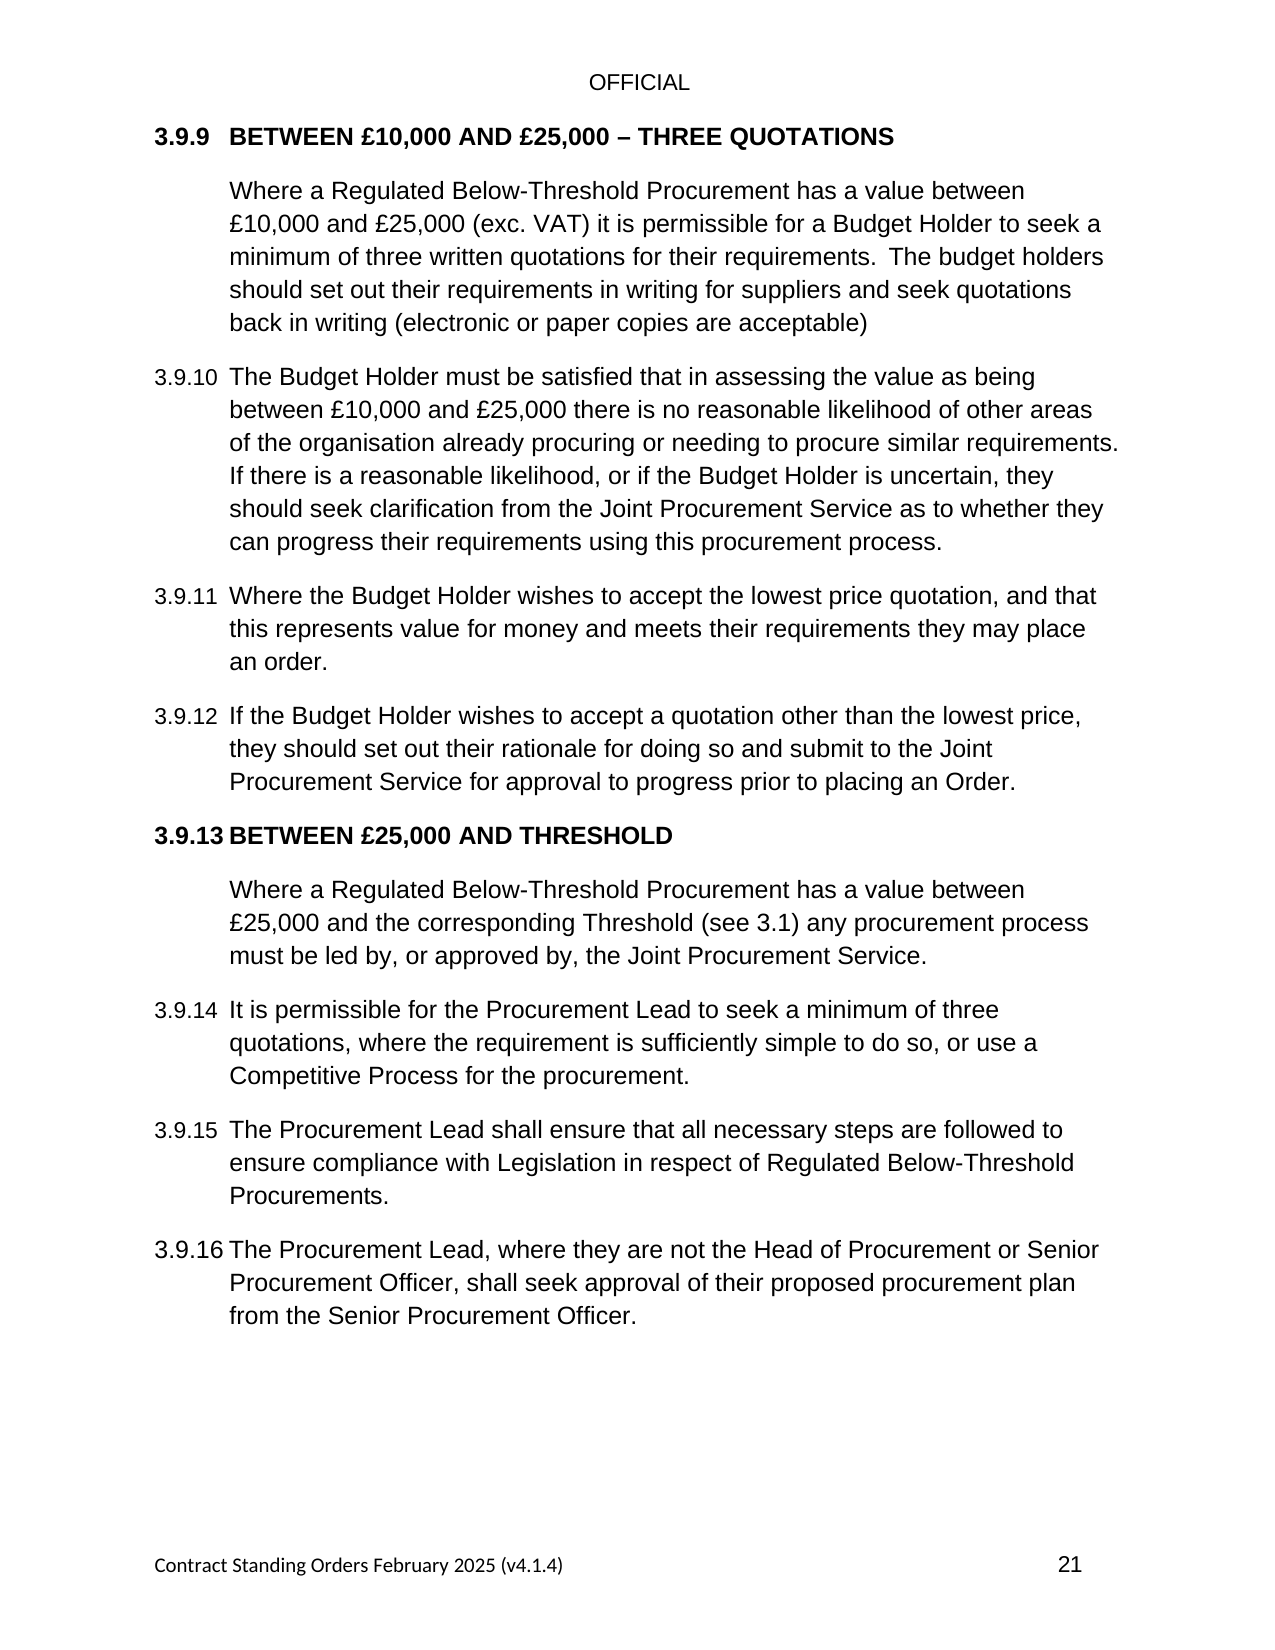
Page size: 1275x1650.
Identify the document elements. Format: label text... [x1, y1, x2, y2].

text Where a Regulated Below-Threshold Procurement has a value between [229, 875, 1133, 904]
text Where a Regulated Below-Threshold Procurement has a value between [229, 176, 1133, 205]
list The Procurement Lead, where they are not the Head of Procurement or Senior Procurement Officer, shall seek approval of their proposed procurement plan from the Senior Procurement Officer. [154, 1235, 1119, 1329]
list It is permissible for the Procurement Lead to seek a minimum of three quotations, where the requirement is sufficiently simple to do so, or use a Competitive Process for the procurement. [154, 995, 1037, 1090]
list Where the Budget Holder wishes to accept the lowest price quotation, and that this represents value for money and meets their requirements they may place an order. [154, 581, 1121, 676]
list The Budget Holder must be satisfied that in assessing the value as being between £10,000 and £25,000 there is no reasonable likelihood of other areas of the organisation already procuring or needing to procure similar requirements. If there is a reasonable likelihood, or if the Budget Holder is uncertain, they should seek clarification from the Joint Procurement Service as to whether they can progress their requirements using this procurement process. [154, 362, 1119, 556]
list The Procurement Lead shall ensure that all necessary steps are followed to ensure compliance with Legislation in respect of Regulated Below-Threshold Procurements. [154, 1115, 1092, 1209]
text £10,000 and £25,000 (exc. VAT) it is permissible for a Budget Holder to seek a minimum of three written quotations for their requirements. The budget holders should set out their requirements in writing for suppliers and seek quotations back in writing (electronic or paper copies are acceptable) [229, 209, 1112, 337]
text £25,000 and the corresponding Threshold (see 3.1) any procurement process must be led by, or approved by, the Joint Procurement Service. [229, 908, 1133, 970]
subtitle BETWEEN £10,000 AND £25,000 – THREE QUOTATIONS [154, 123, 1133, 151]
list If the Budget Holder wishes to accept a quotation other than the lowest price, they should set out their rationale for doing so and submit to the Joint Procurement Service for approval to progress prior to placing an Order. [154, 701, 1082, 796]
subtitle BETWEEN £25,000 AND THRESHOLD [154, 821, 1133, 850]
